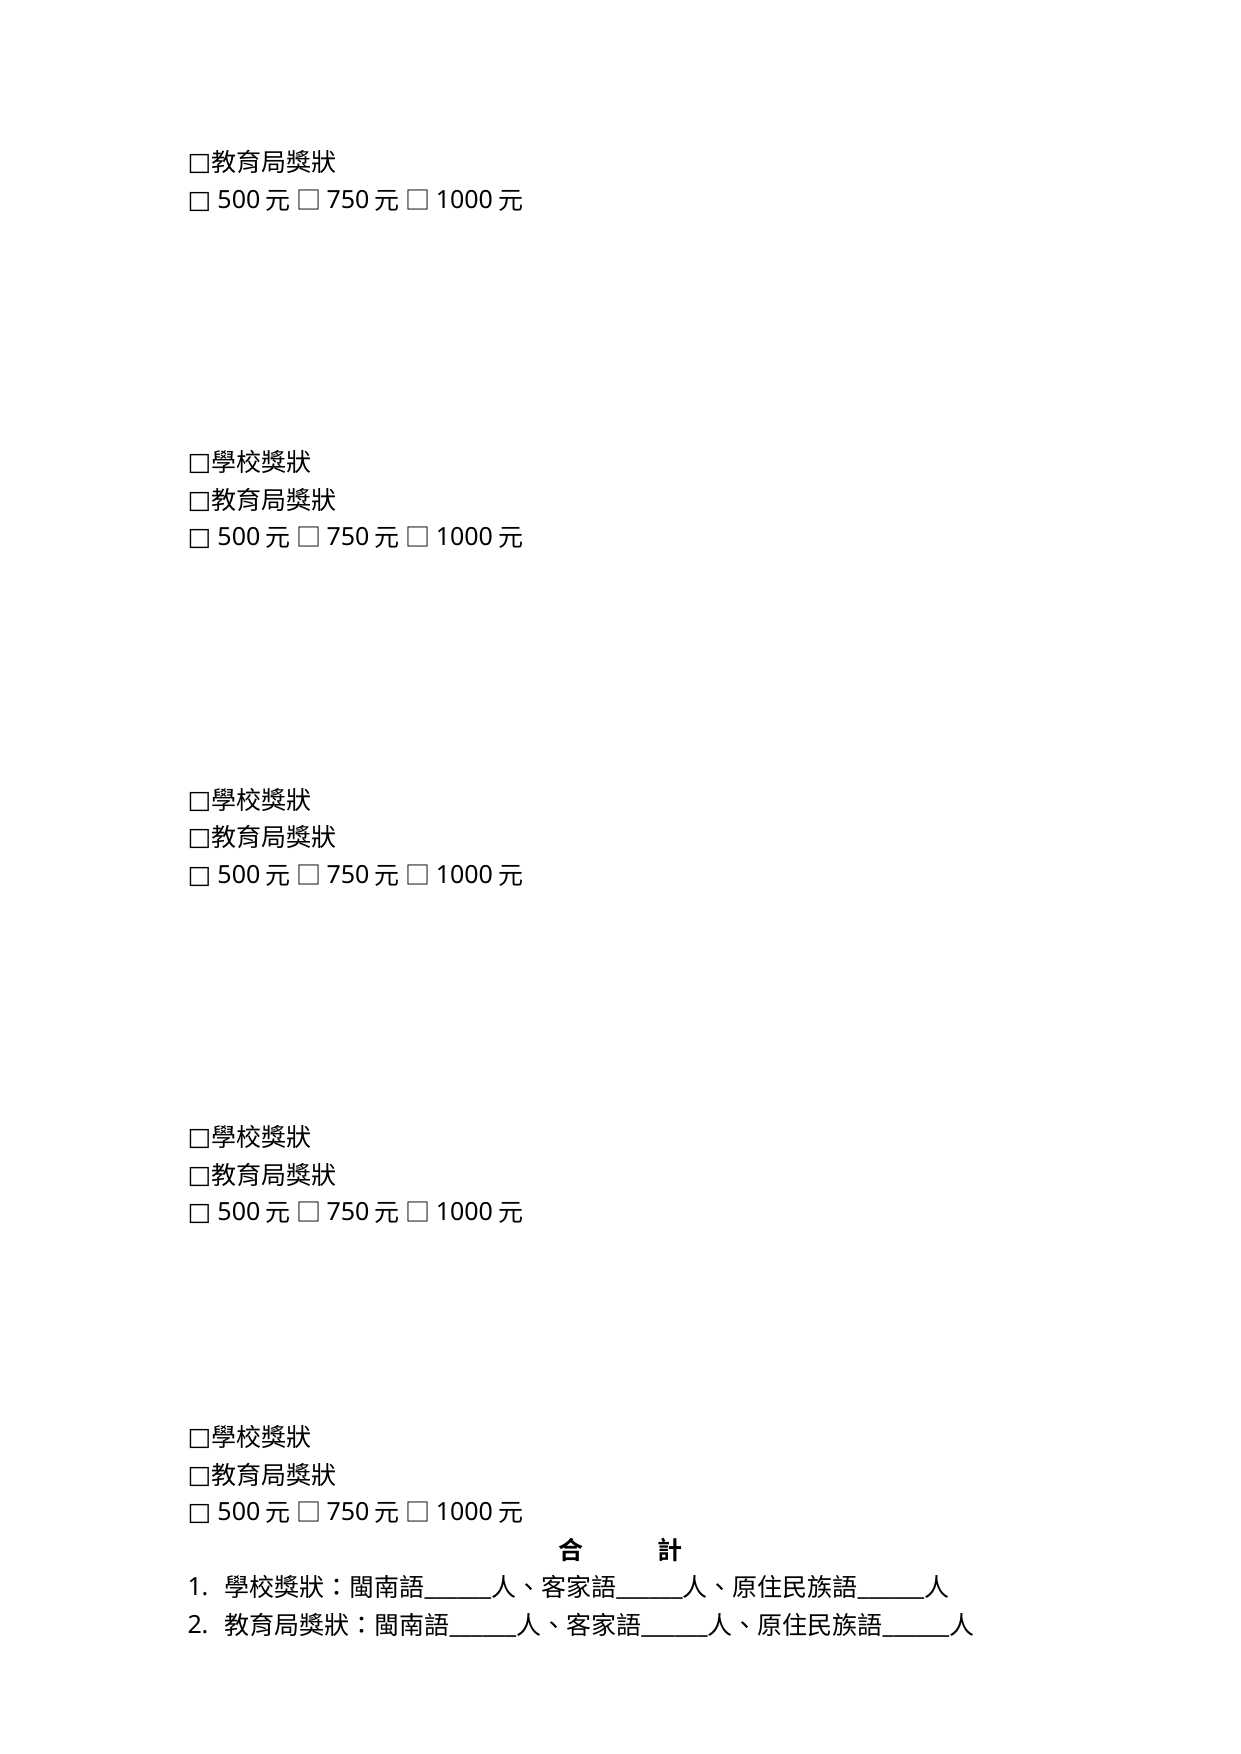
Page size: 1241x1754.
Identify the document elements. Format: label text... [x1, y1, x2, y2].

text □學校獎狀 [187, 1411, 1053, 1448]
list 學校獎狀：閩南語______人、客家語______人、原住民族語______人 [187, 1561, 1053, 1598]
text □教育局獎狀 [187, 136, 1053, 173]
text □ 500元 □ 750元 □ 1000元 [187, 511, 1053, 548]
text □教育局獎狀 [187, 473, 1053, 511]
text □ 500元 □ 750元 □ 1000元 [187, 848, 1053, 886]
text □學校獎狀 [187, 1111, 1053, 1148]
text □學校獎狀 [187, 436, 1053, 473]
text □教育局獎狀 [187, 1148, 1053, 1186]
text □ 500元 □ 750元 □ 1000元 [187, 173, 1053, 211]
text □ 500元 □ 750元 □ 1000元 [187, 1186, 1053, 1223]
list 教育局獎狀：閩南語______人、客家語______人、原住民族語______人 [187, 1598, 1053, 1636]
text □教育局獎狀 [187, 811, 1053, 848]
text □ 500元 □ 750元 □ 1000元 [187, 1486, 1053, 1523]
text □學校獎狀 [187, 773, 1053, 811]
text □教育局獎狀 [187, 1448, 1053, 1486]
text 合 計 [187, 1523, 1053, 1561]
